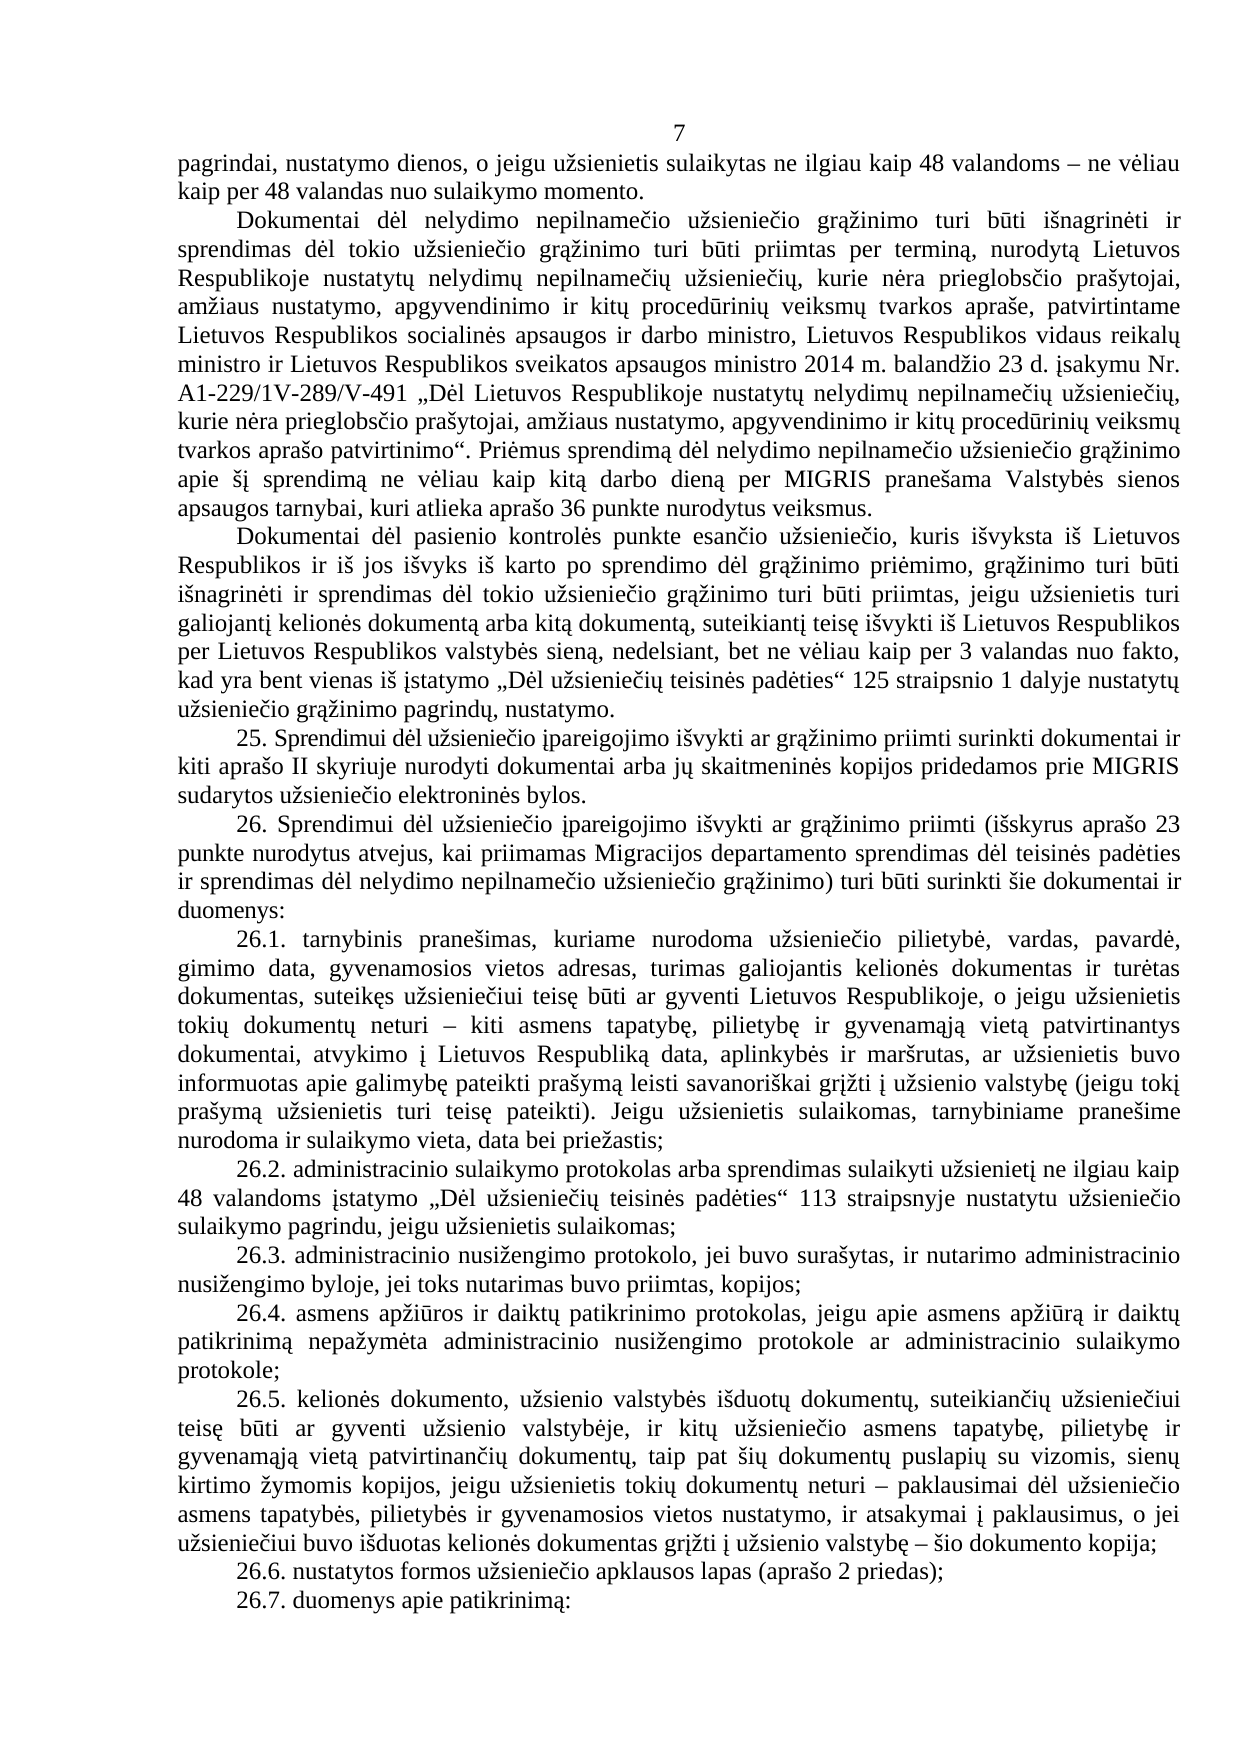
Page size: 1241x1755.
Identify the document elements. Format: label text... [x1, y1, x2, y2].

text Dokumentai dėl pasienio kontrolės punkte esančio užsieniečio, kuris išvyksta iš Lietuvos Respublikos ir iš jos išvyks iš karto po sprendimo dėl grąžinimo priėmimo, grąžinimo turi būti išnagrinėti ir sprendimas dėl tokio užsieniečio grąžinimo turi būti priimtas, jeigu užsienietis turi galiojantį kelionės dokumentą arba kitą dokumentą, suteikiantį teisę išvykti iš Lietuvos Respublikos per Lietuvos Respublikos valstybės sieną, nedelsiant, bet ne vėliau kaip per 3 valandas nuo fakto, kad yra bent vienas iš įstatymo „Dėl užsieniečių teisinės padėties“ 125 straipsnio 1 dalyje nustatytų užsieniečio grąžinimo pagrindų, nustatymo. [177, 521, 1181, 723]
text 26.1. tarnybinis pranešimas, kuriame nurodoma užsieniečio pilietybė, vardas, pavardė, gimimo data, gyvenamosios vietos adresas, turimas galiojantis kelionės dokumentas ir turėtas dokumentas, suteikęs užsieniečiui teisę būti ar gyventi Lietuvos Respublikoje, o jeigu užsienietis tokių dokumentų neturi – kiti asmens tapatybę, pilietybę ir gyvenamąją vietą patvirtinantys dokumentai, atvykimo į Lietuvos Respubliką data, aplinkybės ir maršrutas, ar užsienietis buvo informuotas apie galimybę pateikti prašymą leisti savanoriškai grįžti į užsienio valstybę (jeigu tokį prašymą užsienietis turi teisę pateikti). Jeigu užsienietis sulaikomas, tarnybiniame pranešime nurodoma ir sulaikymo vieta, data bei priežastis; [177, 924, 1181, 1154]
text 26.5. kelionės dokumento, užsienio valstybės išduotų dokumentų, suteikiančių užsieniečiui teisę būti ar gyventi užsienio valstybėje, ir kitų užsieniečio asmens tapatybę, pilietybę ir gyvenamąją vietą patvirtinančių dokumentų, taip pat šių dokumentų puslapių su vizomis, sienų kirtimo žymomis kopijos, jeigu užsienietis tokių dokumentų neturi – paklausimai dėl užsieniečio asmens tapatybės, pilietybės ir gyvenamosios vietos nustatymo, ir atsakymai į paklausimus, o jei užsieniečiui buvo išduotas kelionės dokumentas grįžti į užsienio valstybę – šio dokumento kopija; [177, 1384, 1181, 1556]
text 26.3. administracinio nusižengimo protokolo, jei buvo surašytas, ir nutarimo administracinio nusižengimo byloje, jei toks nutarimas buvo priimtas, kopijos; [177, 1240, 1181, 1298]
text 26.4. asmens apžiūros ir daiktų patikrinimo protokolas, jeigu apie asmens apžiūrą ir daiktų patikrinimą nepažymėta administracinio nusižengimo protokole ar administracinio sulaikymo protokole; [177, 1298, 1181, 1384]
text pagrindai, nustatymo dienos, o jeigu užsienietis sulaikytas ne ilgiau kaip 48 valandoms – ne vėliau kaip per 48 valandas nuo sulaikymo momento. [177, 148, 1181, 205]
text 25. Sprendimui dėl užsieniečio įpareigojimo išvykti ar grąžinimo priimti surinkti dokumentai ir kiti aprašo II skyriuje nurodyti dokumentai arba jų skaitmeninės kopijos pridedamos prie MIGRIS sudarytos užsieniečio elektroninės bylos. [177, 723, 1181, 809]
text 26. Sprendimui dėl užsieniečio įpareigojimo išvykti ar grąžinimo priimti (išskyrus aprašo 23 punkte nurodytus atvejus, kai priimamas Migracijos departamento sprendimas dėl teisinės padėties ir sprendimas dėl nelydimo nepilnamečio užsieniečio grąžinimo) turi būti surinkti šie dokumentai ir duomenys: [177, 809, 1181, 924]
text 26.2. administracinio sulaikymo protokolas arba sprendimas sulaikyti užsienietį ne ilgiau kaip 48 valandoms įstatymo „Dėl užsieniečių teisinės padėties“ 113 straipsnyje nustatytu užsieniečio sulaikymo pagrindu, jeigu užsienietis sulaikomas; [177, 1154, 1181, 1240]
text Dokumentai dėl nelydimo nepilnamečio užsieniečio grąžinimo turi būti išnagrinėti ir sprendimas dėl tokio užsieniečio grąžinimo turi būti priimtas per terminą, nurodytą Lietuvos Respublikoje nustatytų nelydimų nepilnamečių užsieniečių, kurie nėra prieglobsčio prašytojai, amžiaus nustatymo, apgyvendinimo ir kitų procedūrinių veiksmų tvarkos apraše, patvirtintame Lietuvos Respublikos socialinės apsaugos ir darbo ministro, Lietuvos Respublikos vidaus reikalų ministro ir Lietuvos Respublikos sveikatos apsaugos ministro 2014 m. balandžio 23 d. įsakymu Nr. A1-229/1V-289/V-491 „Dėl Lietuvos Respublikoje nustatytų nelydimų nepilnamečių užsieniečių, kurie nėra prieglobsčio prašytojai, amžiaus nustatymo, apgyvendinimo ir kitų procedūrinių veiksmų tvarkos aprašo patvirtinimo“. Priėmus sprendimą dėl nelydimo nepilnamečio užsieniečio grąžinimo apie šį sprendimą ne vėliau kaip kitą darbo dieną per MIGRIS pranešama Valstybės sienos apsaugos tarnybai, kuri atlieka aprašo 36 punkte nurodytus veiksmus. [177, 205, 1181, 521]
text 26.6. nustatytos formos užsieniečio apklausos lapas (aprašo 2 priedas); [177, 1556, 1181, 1585]
text 26.7. duomenys apie patikrinimą: [177, 1585, 1181, 1614]
